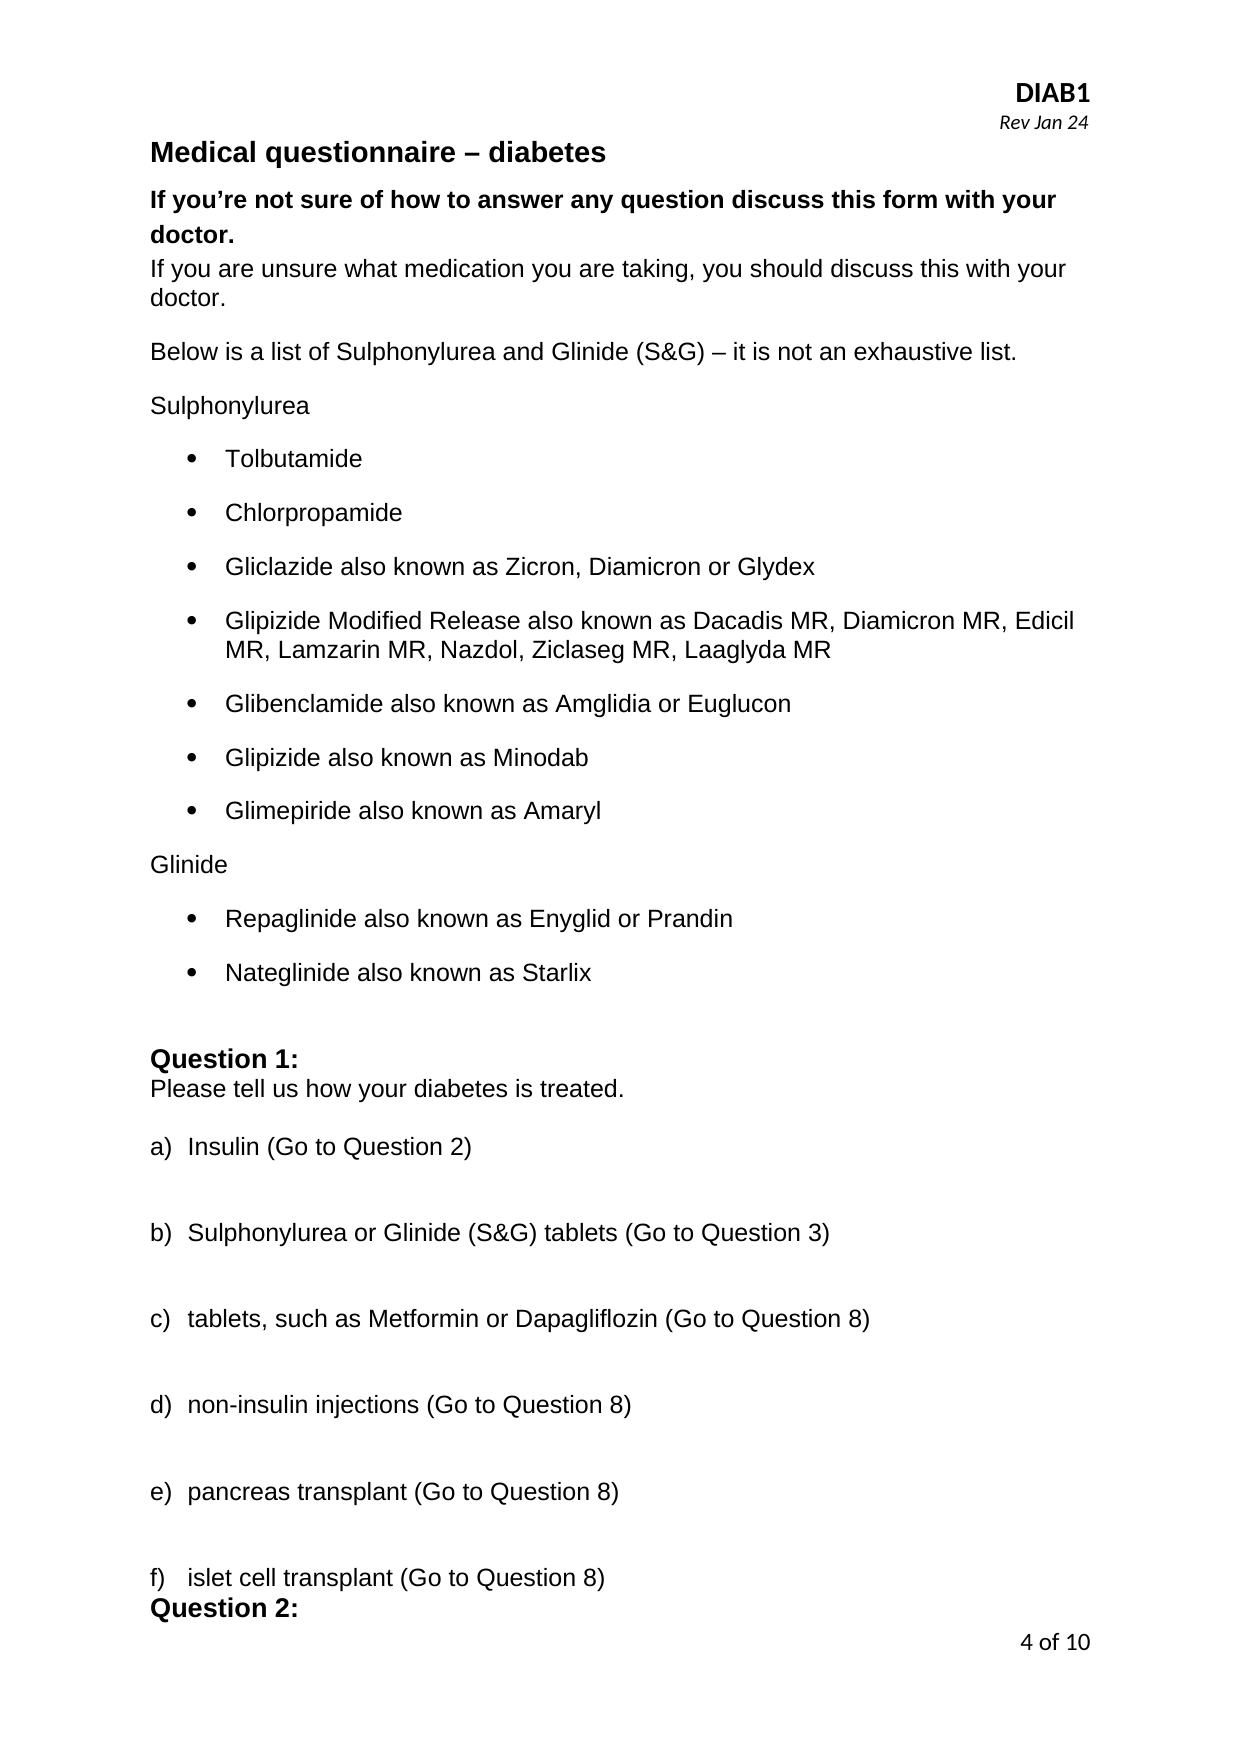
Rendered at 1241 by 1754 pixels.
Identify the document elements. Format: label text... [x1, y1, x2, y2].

text Below is a list of Sulphonylurea and Glinide (S&G) – it is not an exhaustive list. [150, 337, 1090, 366]
list Chlorpropamide [187, 498, 1090, 527]
text Medical questionnaire – diabetes [150, 135, 1090, 168]
list Gliclazide also known as Zicron, Diamicron or Glydex [187, 552, 1090, 581]
text Glinide [150, 850, 1090, 879]
list Repaglinide also known as Enyglid or Prandin [187, 904, 1090, 933]
list Insulin (Go to Question 2) [150, 1132, 1090, 1160]
text Question 2: [150, 1592, 1090, 1623]
list Glimepiride also known as Amaryl [187, 796, 1090, 825]
list islet cell transplant (Go to Question 8) [150, 1563, 1090, 1592]
list Sulphonylurea or Glinide (S&G) tablets (Go to Question 3) [150, 1218, 1090, 1247]
list Tolbutamide [187, 444, 1090, 473]
list Nateglinide also known as Starlix [187, 958, 1090, 987]
text If you are unsure what medication you are taking, you should discuss this with your doctor. [150, 254, 1090, 312]
list Glipizide Modified Release also known as Dacadis MR, Diamicron MR, Edicil MR, Lamzarin MR, Nazdol, Ziclaseg MR, Laaglyda MR [187, 606, 1090, 664]
list tablets, such as Metformin or Dapagliflozin (Go to Question 8) [150, 1304, 1090, 1333]
list non-insulin injections (Go to Question 8) [150, 1390, 1090, 1419]
list Glibenclamide also known as Amglidia or Euglucon [187, 689, 1090, 717]
text Sulphonylurea [150, 391, 1090, 419]
text If you’re not sure of how to answer any question discuss this form with your doctor. [150, 186, 1090, 249]
text Question 1: [150, 1043, 1090, 1074]
list Glipizide also known as Minodab [187, 742, 1090, 771]
text Please tell us how your diabetes is treated. [150, 1074, 1090, 1103]
list pancreas transplant (Go to Question 8) [150, 1477, 1090, 1505]
